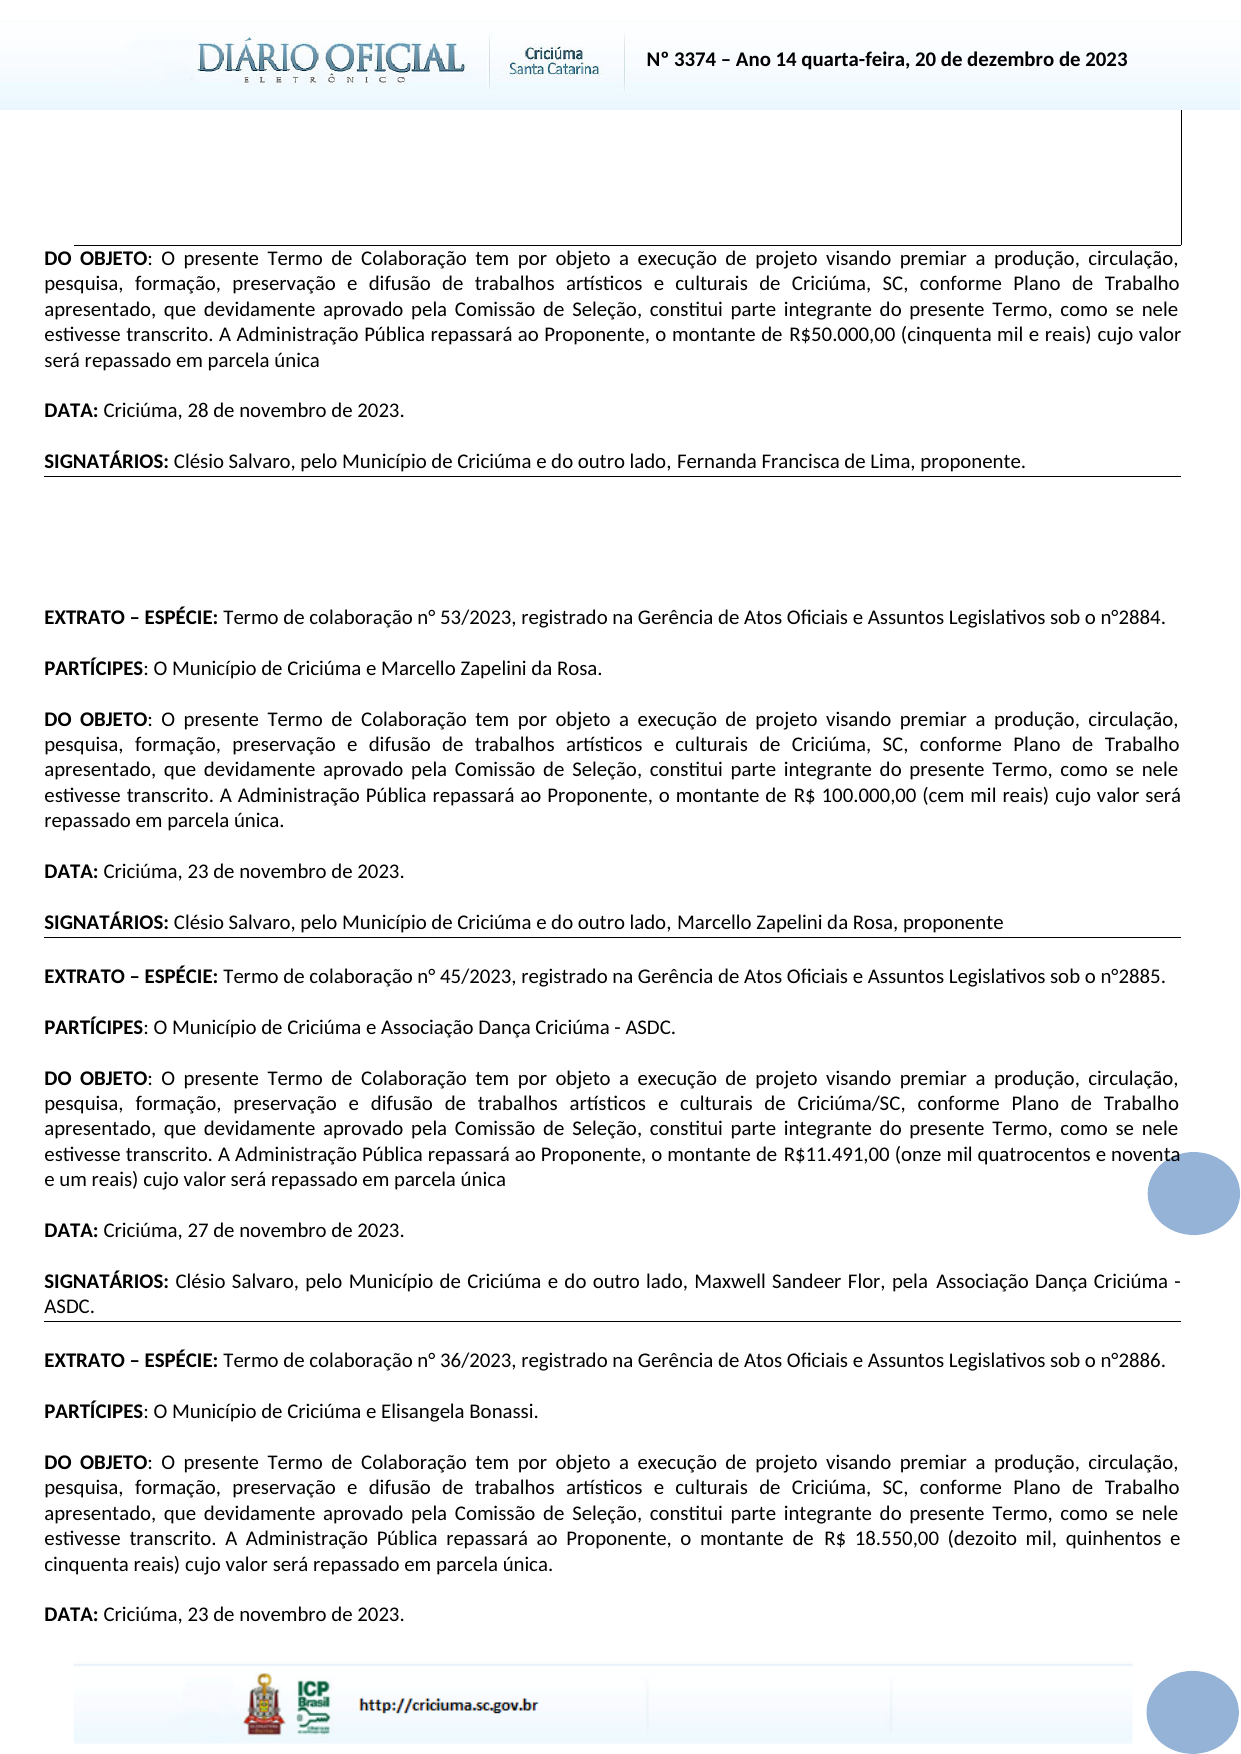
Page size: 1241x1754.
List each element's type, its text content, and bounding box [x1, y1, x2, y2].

text EXTRATO – ESPÉCIE: Termo de colaboração n° 36/2023, registrado na Gerência de Atos Oficiais e Assuntos Legislativos sob o n°2886. [44, 1347, 1181, 1373]
text SIGNATÁRIOS: Clésio Salvaro, pelo Município de Criciúma e do outro lado, Marcello Zapelini da Rosa, proponente [44, 909, 1181, 937]
list DO OBJETO: O presente Termo de Colaboração tem por objeto a execução de projeto visando premiar a produção, circulação, pesquisa, formação, preservação e difusão de trabalhos artísticos e culturais de Criciúma, SC, conforme Plano de Trabalho apresentado, que devidamente aprovado pela Comissão de Seleção, constitui parte integrante do presente Termo, como se nele estivesse transcrito. A Administração Pública repassará ao Proponente, o montante de R$50.000,00 (cinquenta mil e reais) cujo valor será repassado em parcela única [44, 245, 1181, 372]
text SIGNATÁRIOS: Clésio Salvaro, pelo Município de Criciúma e do outro lado, Fernanda Francisca de Lima, proponente. [44, 448, 1181, 476]
list DO OBJETO: O presente Termo de Colaboração tem por objeto a execução de projeto visando premiar a produção, circulação, pesquisa, formação, preservação e difusão de trabalhos artísticos e culturais de Criciúma/SC, conforme Plano de Trabalho apresentado, que devidamente aprovado pela Comissão de Seleção, constitui parte integrante do presente Termo, como se nele estivesse transcrito. A Administração Pública repassará ao Proponente, o montante de R$11.491,00 (onze mil quatrocentos e noventa e um reais) cujo valor será repassado em parcela única [44, 1065, 1181, 1192]
text PARTÍCIPES: O Município de Criciúma e Associação Dança Criciúma - ASDC. [44, 1014, 1181, 1039]
text DATA: Criciúma, 28 de novembro de 2023. [44, 398, 1181, 423]
text PARTÍCIPES: O Município de Criciúma e Marcello Zapelini da Rosa. [44, 655, 1181, 680]
text EXTRATO – ESPÉCIE: Termo de colaboração n° 45/2023, registrado na Gerência de Atos Oficiais e Assuntos Legislativos sob o n°2885. [44, 963, 1181, 988]
text EXTRATO – ESPÉCIE: Termo de colaboração n° 53/2023, registrado na Gerência de Atos Oficiais e Assuntos Legislativos sob o n°2884. [44, 604, 1181, 629]
list DO OBJETO: O presente Termo de Colaboração tem por objeto a execução de projeto visando premiar a produção, circulação, pesquisa, formação, preservação e difusão de trabalhos artísticos e culturais de Criciúma, SC, conforme Plano de Trabalho apresentado, que devidamente aprovado pela Comissão de Seleção, constitui parte integrante do presente Termo, como se nele estivesse transcrito. A Administração Pública repassará ao Proponente, o montante de R$ 100.000,00 (cem mil reais) cujo valor será repassado em parcela única. [44, 706, 1181, 833]
text SIGNATÁRIOS: Clésio Salvaro, pelo Município de Criciúma e do outro lado, Maxwell Sandeer Flor, pela Associação Dança Criciúma - ASDC. [44, 1268, 1181, 1321]
text DATA: Criciúma, 23 de novembro de 2023. [44, 1602, 1181, 1627]
list DO OBJETO: O presente Termo de Colaboração tem por objeto a execução de projeto visando premiar a produção, circulação, pesquisa, formação, preservação e difusão de trabalhos artísticos e culturais de Criciúma, SC, conforme Plano de Trabalho apresentado, que devidamente aprovado pela Comissão de Seleção, constitui parte integrante do presente Termo, como se nele estivesse transcrito. A Administração Pública repassará ao Proponente, o montante de R$ 18.550,00 (dezoito mil, quinhentos e cinquenta reais) cujo valor será repassado em parcela única. [44, 1449, 1181, 1576]
text PARTÍCIPES: O Município de Criciúma e Elisangela Bonassi. [44, 1398, 1181, 1424]
text DATA: Criciúma, 23 de novembro de 2023. [44, 858, 1181, 884]
text DATA: Criciúma, 27 de novembro de 2023. [44, 1217, 1181, 1243]
